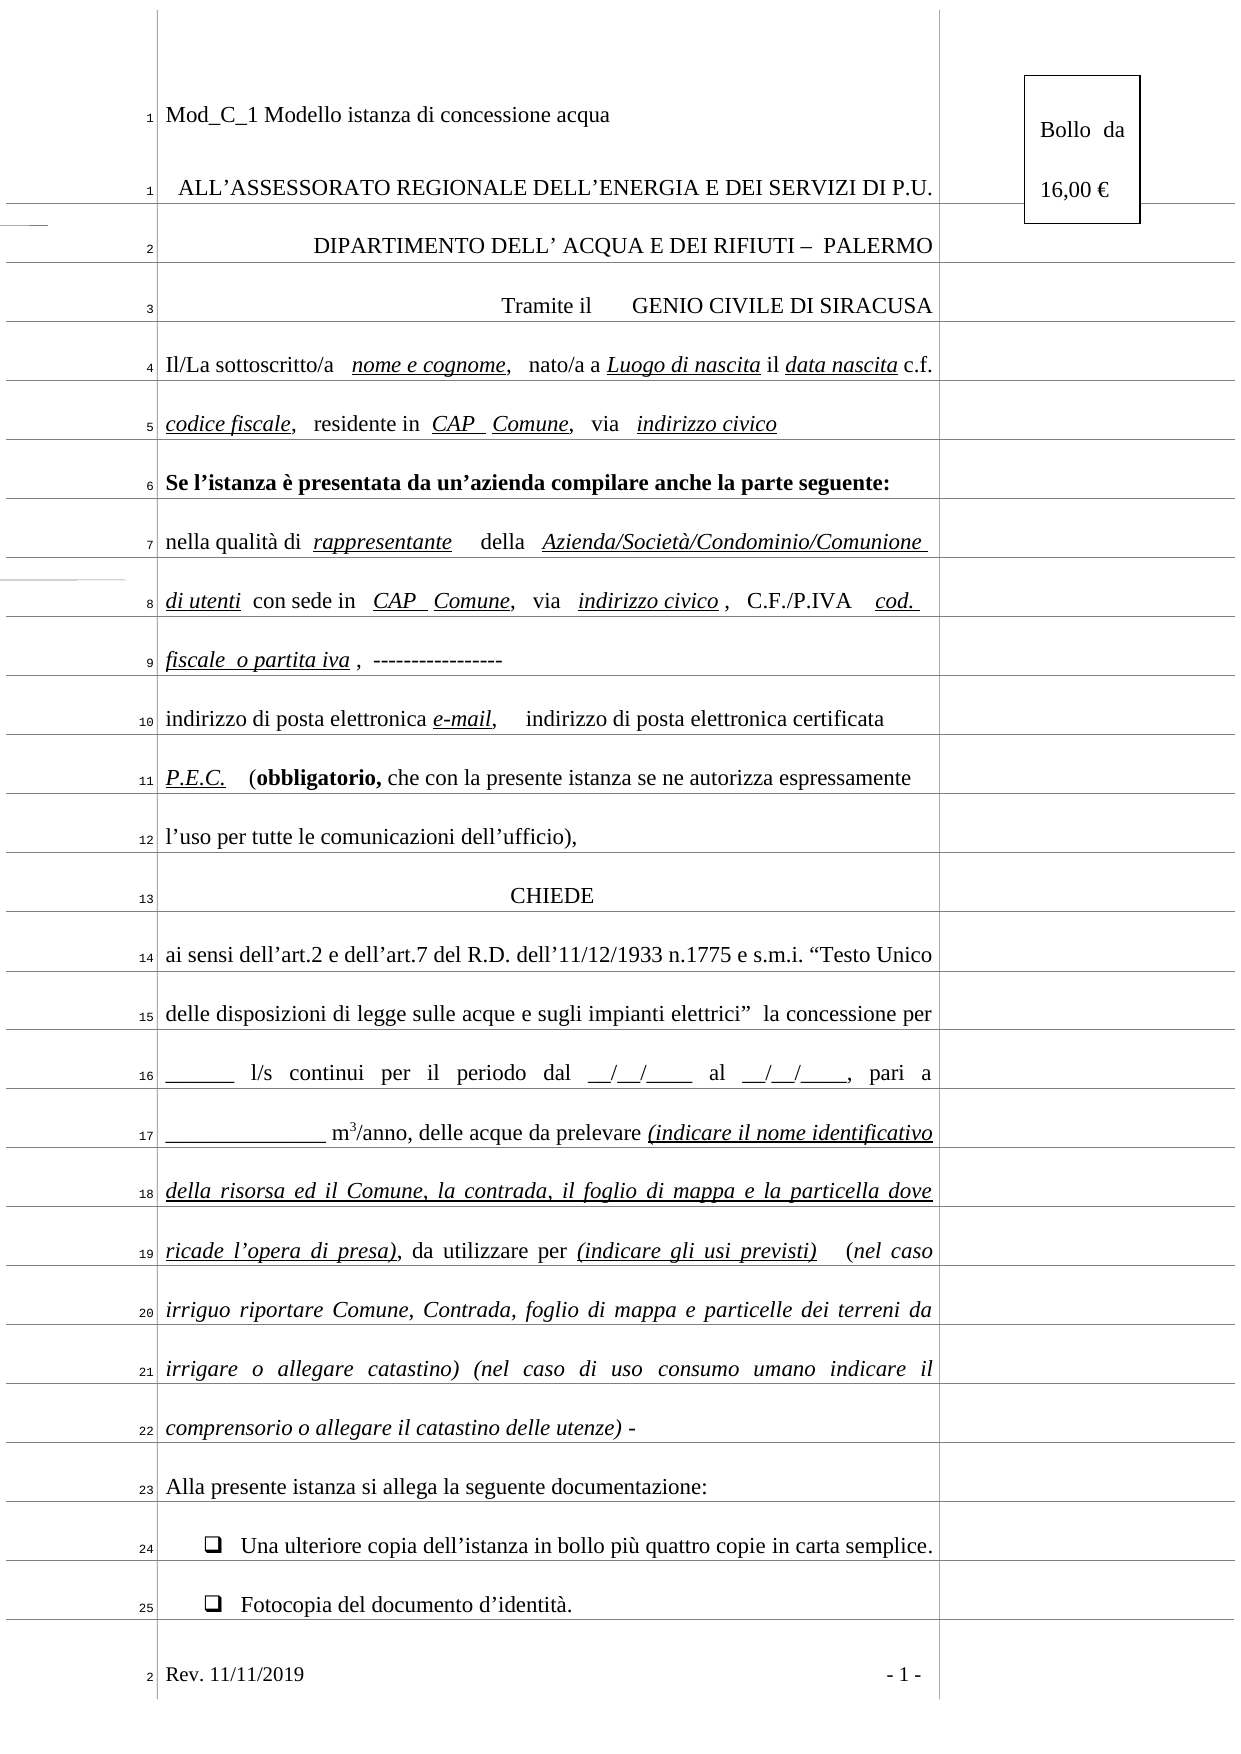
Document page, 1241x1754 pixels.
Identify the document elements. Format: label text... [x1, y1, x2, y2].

text Bollo da 16,00 € [1040, 91, 1125, 208]
text delle disposizioni di legge sulle acque e sugli impianti elettrici” la concessione per [165, 972, 933, 1029]
text CHIEDE [165, 856, 933, 911]
text irrigare o allegare catastino) (nel caso di uso consumo umano indicare il [165, 1325, 933, 1383]
text Se l’istanza è presentata da un’azienda compilare anche la parte seguente: [165, 443, 933, 498]
text l’uso per tutte le comunicazioni dell’ufficio), [165, 794, 933, 852]
list [203, 1620, 933, 1624]
text della risorsa ed il Comune, la contrada, il foglio di mappa e la particella dove [165, 1148, 933, 1200]
text ricade l’opera di presa), da utilizzare per (indicare gli usi previsti) (nel caso [165, 1207, 933, 1265]
text fiscale o partita iva , ----------------- [165, 617, 933, 675]
text comprensorio o allegare il catastino delle utenze) - [165, 1384, 933, 1442]
text Tramite il GENIO CIVILE DI SIRACUSA [165, 266, 933, 321]
text [165, 1502, 933, 1506]
list Una ulteriore copia dell’istanza in bollo più quattro copie in carta semplice. [203, 1506, 933, 1560]
text [165, 912, 933, 916]
text DIPARTIMENTO DELL’ ACQUA E DEI RIFIUTI – PALERMO [165, 204, 933, 262]
text ______ l/s continui per il periodo dal __/__/____ al __/__/____, pari a [165, 1030, 933, 1088]
text indirizzo di posta elettronica e-mail, indirizzo di posta elettronica certificata [165, 679, 933, 734]
list Fotocopia del documento d’identità. [203, 1565, 933, 1619]
text nella qualità di rappresentante della Azienda/Società/Condominio/Comunione [165, 502, 933, 557]
text codice fiscale, residente in CAP Comune, via indirizzo civico [165, 381, 933, 439]
text di utenti con sede in CAP Comune, via indirizzo civico , C.F./P.IVA cod. [165, 558, 933, 616]
text Alla presente istanza si allega la seguente documentazione: [165, 1447, 933, 1501]
list [203, 1561, 933, 1565]
text ai sensi dell’art.2 e dell’art.7 del R.D. dell’11/12/1933 n.1775 e s.m.i. “Testo Unico [165, 916, 933, 971]
text irriguo riportare Comune, Contrada, foglio di mappa e particelle dei terreni da [165, 1266, 933, 1324]
text Il/La sottoscritto/a nome e cognome, nato/a a Luogo di nascita il data nascita c.f. [165, 325, 933, 380]
text ______________ m3/anno, delle acque da prelevare (indicare il nome identificativo [165, 1089, 933, 1147]
text ALL’ASSESSORATO REGIONALE DELL’ENERGIA E DEI SERVIZI DI P.U. [165, 148, 933, 203]
text P.E.C. (obbligatorio, che con la presente istanza se ne autorizza espressamente [165, 735, 933, 793]
